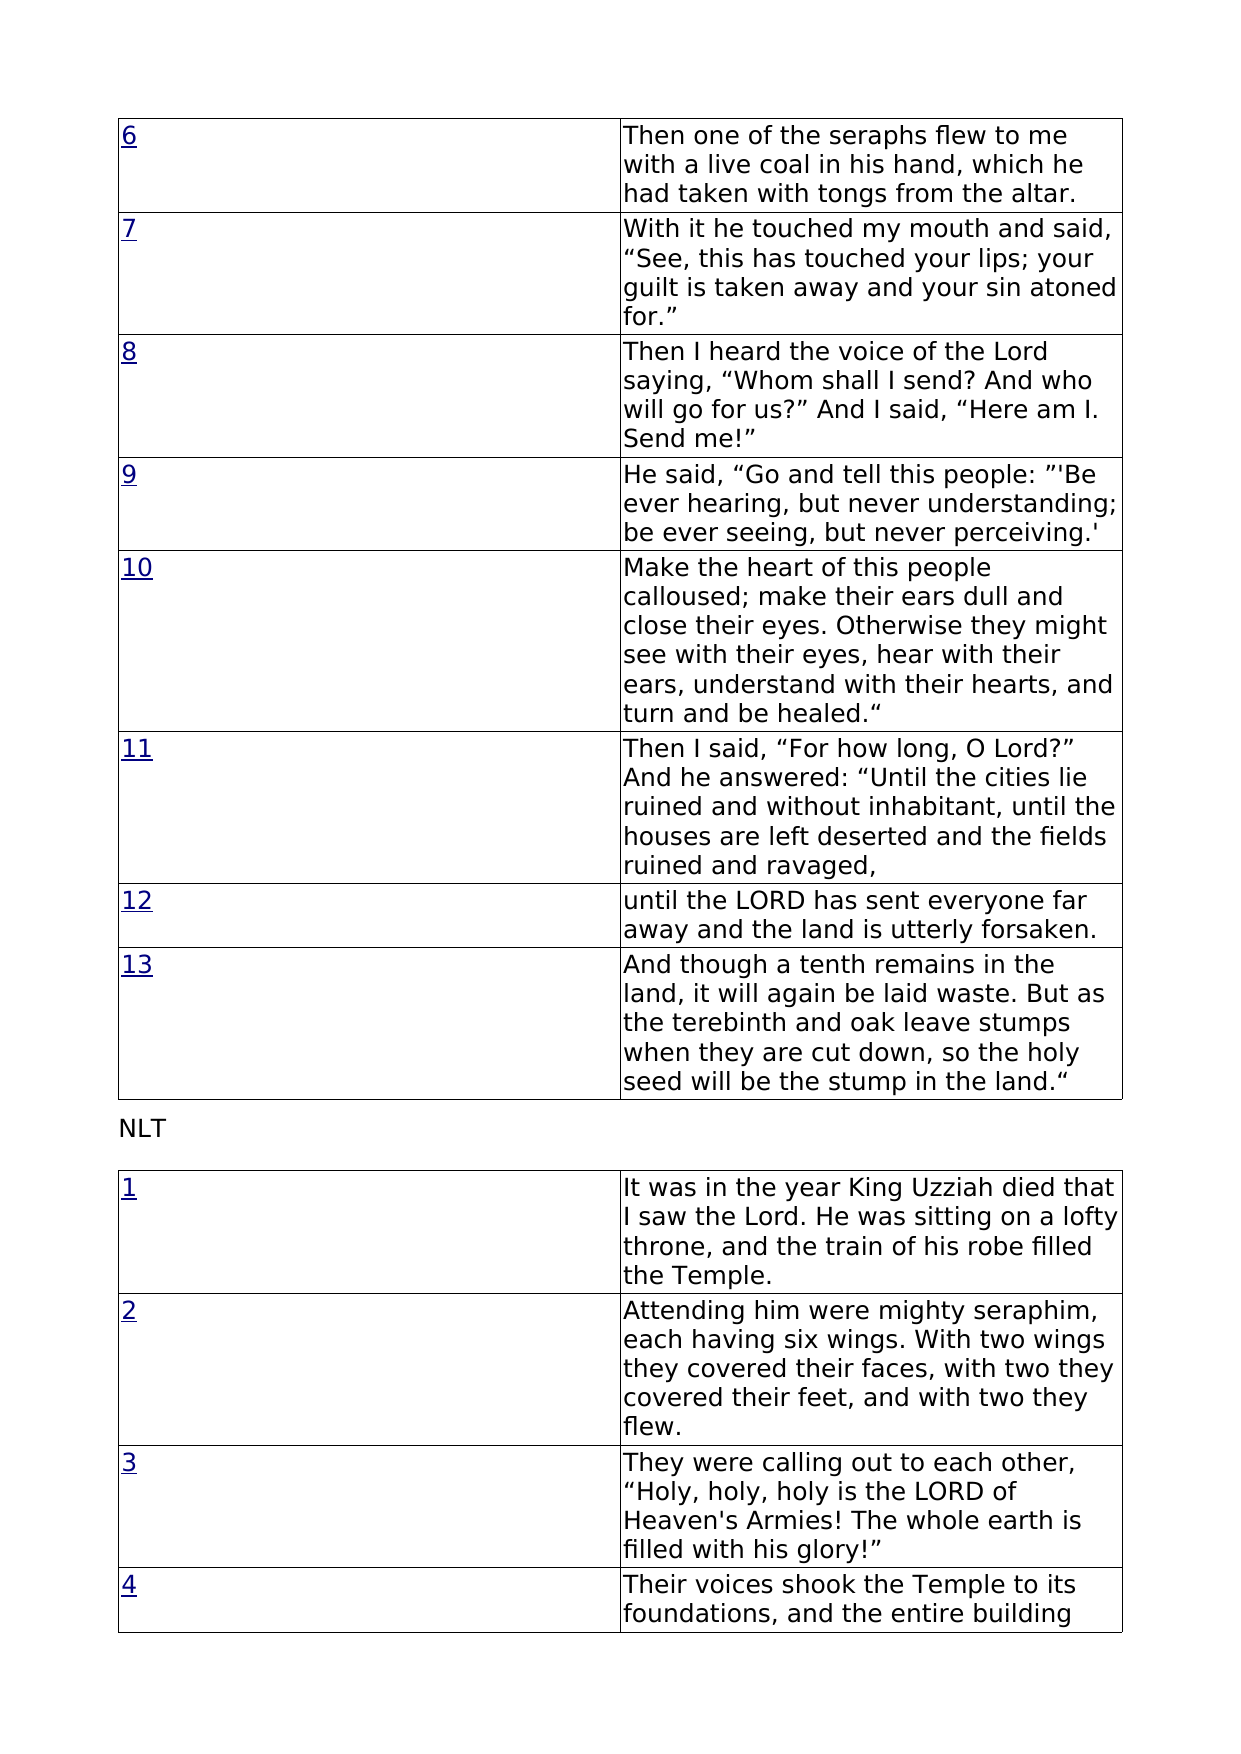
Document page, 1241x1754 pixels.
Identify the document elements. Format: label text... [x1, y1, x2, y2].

table_cell They were calling out to each other, “Holy, holy, holy is the LORD of Heaven's Armies! The whole earth is filled with his glory!” [621, 1446, 1122, 1567]
table_cell 7 [119, 213, 620, 334]
table_cell 11 [119, 732, 620, 883]
table_cell Make the heart of this people calloused; make their ears dull and close their eyes. Otherwise they might see with their eyes, hear with their ears, understand with their hearts, and turn and be healed.“ [621, 551, 1122, 731]
table_cell 9 [119, 458, 620, 550]
table_cell With it he touched my mouth and said, “See, this has touched your lips; your guilt is taken away and your sin atoned for.” [621, 213, 1122, 334]
table_cell Their voices shook the Temple to its foundations, and the entire building [621, 1568, 1122, 1632]
table_cell 6 [119, 119, 620, 212]
table_header 1 [119, 1171, 620, 1293]
text NLT [118, 1114, 1122, 1143]
table_cell And though a tenth remains in the land, it will again be laid waste. But as the terebinth and oak leave stumps when they are cut down, so the holy seed will be the stump in the land.“ [621, 948, 1122, 1099]
table_cell 12 [119, 884, 620, 947]
table_cell 2 [119, 1294, 620, 1445]
table_cell 10 [119, 551, 620, 731]
table_cell Then one of the seraphs flew to me with a live coal in his hand, which he had taken with tongs from the altar. [621, 119, 1122, 212]
table_cell 8 [119, 335, 620, 457]
table_cell 4 [119, 1568, 620, 1632]
table_cell Then I heard the voice of the Lord saying, “Whom shall I send? And who will go for us?” And I said, “Here am I. Send me!” [621, 335, 1122, 457]
table_cell 13 [119, 948, 620, 1099]
table_header It was in the year King Uzziah died that I saw the Lord. He was sitting on a lofty throne, and the train of his robe filled the Temple. [621, 1171, 1122, 1293]
table_cell Then I said, “For how long, O Lord?” And he answered: “Until the cities lie ruined and without inhabitant, until the houses are left deserted and the fields ruined and ravaged, [621, 732, 1122, 883]
table_cell He said, “Go and tell this people: ”'Be ever hearing, but never understanding; be ever seeing, but never perceiving.' [621, 458, 1122, 550]
table_cell Attending him were mighty seraphim, each having six wings. With two wings they covered their faces, with two they covered their feet, and with two they flew. [621, 1294, 1122, 1445]
table_cell 3 [119, 1446, 620, 1567]
table_cell until the LORD has sent everyone far away and the land is utterly forsaken. [621, 884, 1122, 947]
